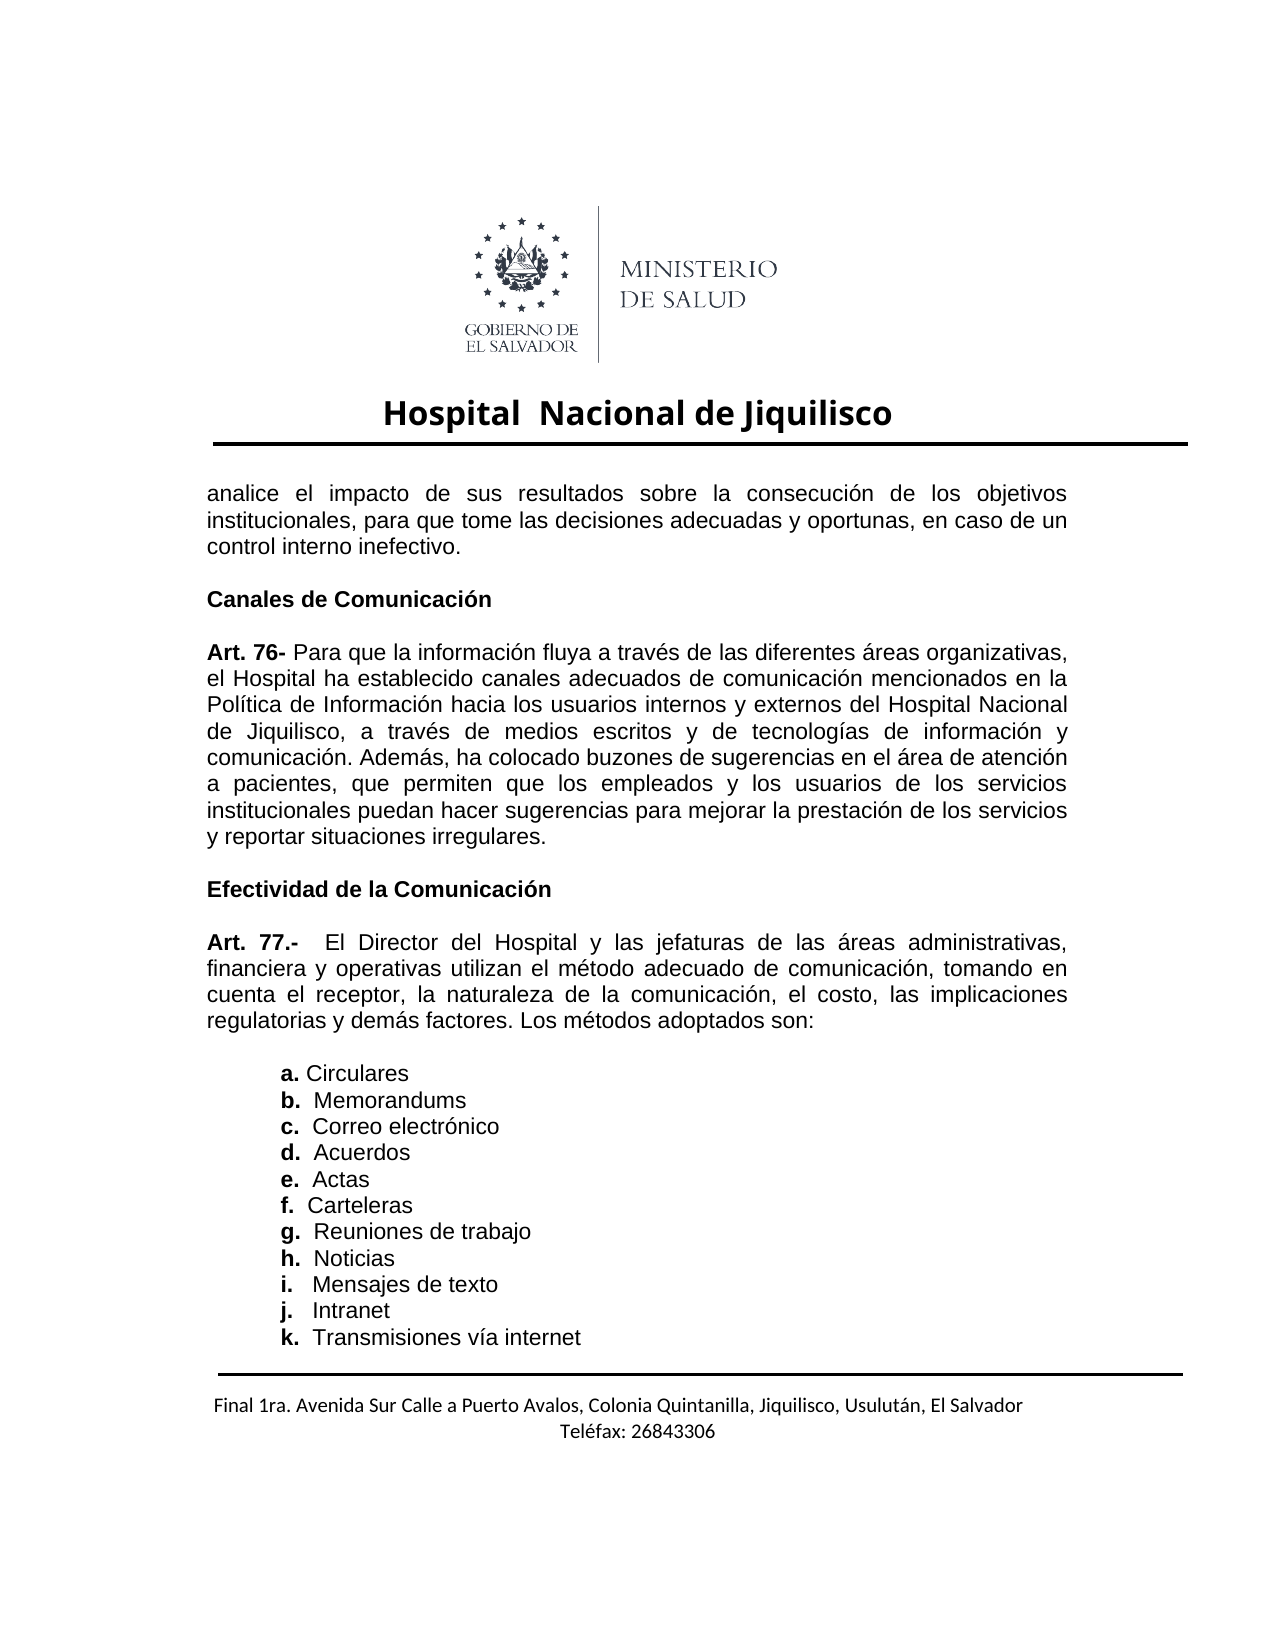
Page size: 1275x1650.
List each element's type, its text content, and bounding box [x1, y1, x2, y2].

text h. Noticias [207, 1245, 1068, 1271]
text b. Memorandums [207, 1087, 1068, 1113]
text Art. 76- Para que la información fluya a través de las diferentes áreas organizativas, el Hospital ha establecido canales adecuados de comunicación mencionados en la Política de Información hacia los usuarios internos y externos del Hospital Nacional de Jiquilisco, a través de medios escritos y de tecnologías de información y comunicación. Además, ha colocado buzones de sugerencias en el área de atención a pacientes, que permiten que los empleados y los usuarios de los servicios institucionales puedan hacer sugerencias para mejorar la prestación de los servicios y reportar situaciones irregulares. [207, 638, 1068, 849]
text e. Actas [207, 1166, 1068, 1192]
text Canales de Comunicación [207, 586, 1068, 612]
text c. Correo electrónico [207, 1113, 1068, 1139]
text g. Reuniones de trabajo [207, 1218, 1068, 1245]
text Efectividad de la Comunicación [207, 876, 1068, 902]
text Art. 77.- El Director del Hospital y las jefaturas de las áreas administrativas, financiera y operativas utilizan el método adecuado de comunicación, tomando en cuenta el receptor, la naturaleza de la comunicación, el costo, las implicaciones regulatorias y demás factores. Los métodos adoptados son: [207, 928, 1068, 1034]
picture [465, 206, 778, 363]
text j. Intranet [207, 1297, 1068, 1324]
text f. Carteleras [207, 1192, 1068, 1218]
text d. Acuerdos [207, 1139, 1068, 1166]
text analice el impacto de sus resultados sobre la consecución de los objetivos institucionales, para que tome las decisiones adecuadas y oportunas, en caso de un control interno inefectivo. [207, 480, 1068, 559]
text i. Mensajes de texto [207, 1271, 1068, 1297]
text k. Transmisiones vía internet [207, 1324, 1068, 1350]
text a. Circulares [207, 1060, 1068, 1087]
